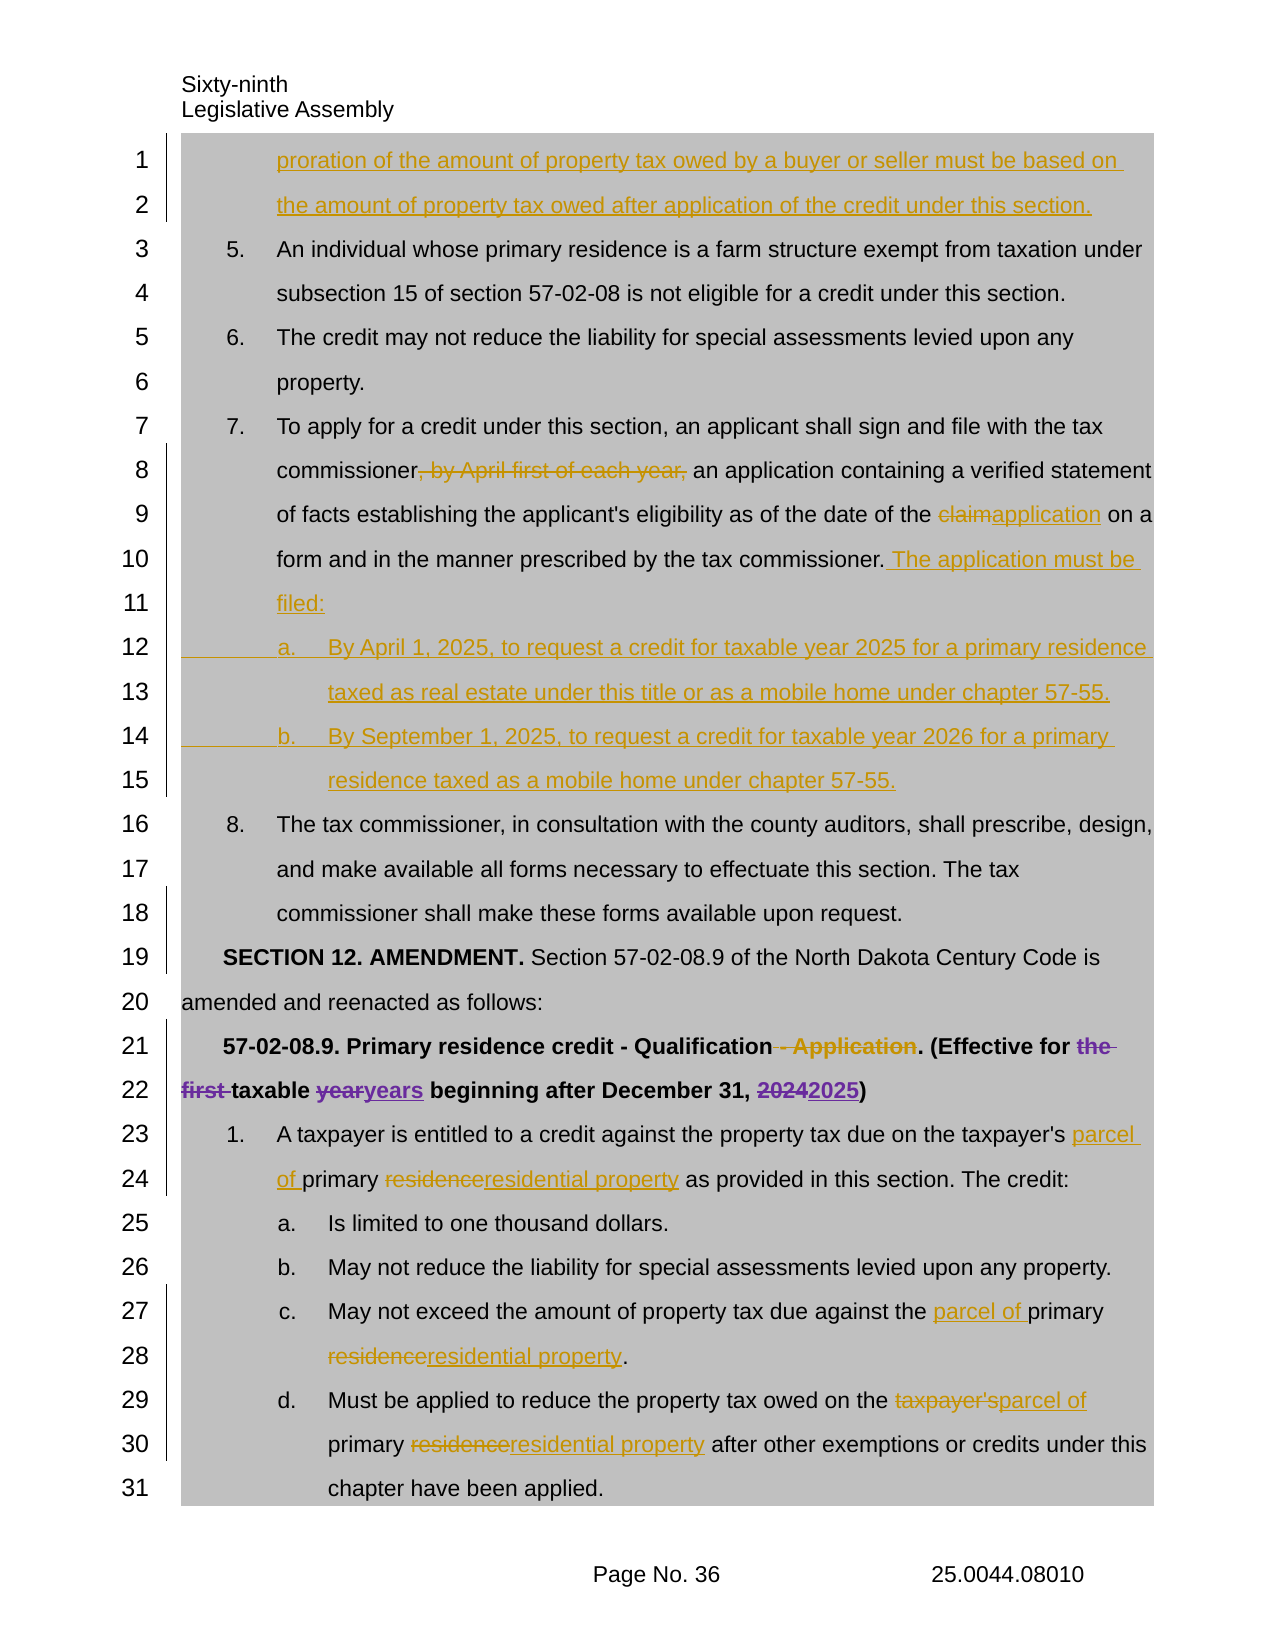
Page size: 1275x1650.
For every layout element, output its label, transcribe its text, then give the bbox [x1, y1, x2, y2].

text proration of the amount of property tax owed by a buyer or seller must be based on the amount of property tax owed after application of the credit under this section. [181, 133, 1154, 222]
text 5. An individual whose primary residence is a farm structure exempt from taxation under subsection 15 of section 57‑02‑08 is not eligible for a credit under this section. [181, 222, 1154, 310]
text b. May not reduce the liability for special assessments levied upon any property. [181, 1240, 1154, 1284]
text 6. The credit may not reduce the liability for special assessments levied upon any property. [181, 310, 1154, 399]
subtitle 57‑02‑08.9. Primary residence credit ‑ Qualification. (Effective for taxable years beginning after December 31, 2025) [181, 1019, 1154, 1107]
text a. Is limited to one thousand dollars. [181, 1196, 1154, 1240]
text 1. A taxpayer is entitled to a credit against the property tax due on the taxpayer's parcel of primary residential property as provided in this section. The credit: [181, 1107, 1154, 1196]
text 8. The tax commissioner, in consultation with the county auditors, shall prescribe, design, and make available all forms necessary to effectuate this section. The tax commissioner shall make these forms available upon request. [181, 797, 1154, 930]
text SECTION 12. AMENDMENT. Section 57‑02‑08.9 of the North Dakota Century Code is amended and reenacted as follows: [181, 930, 1154, 1019]
text 7. To apply for a credit under this section, an applicant shall sign and file with the tax commissioner an application containing a verified statement of facts establishing the applicant's eligibility as of the date of the application on a form and in the manner prescribed by the tax commissioner. The application must be filed: [181, 399, 1154, 620]
text c. May not exceed the amount of property tax due against the parcel of primary residential property. [181, 1284, 1154, 1373]
text a. By April 1, 2025, to request a credit for taxable year 2025 for a primary residence taxed as real estate under this title or as a mobile home under chapter 57‑55. [181, 620, 1154, 709]
text b. By September 1, 2025, to request a credit for taxable year 2026 for a primary residence taxed as a mobile home under chapter 57‑55. [181, 709, 1154, 797]
text d. Must be applied to reduce the property tax owed on the parcel of primary residential property after other exemptions or credits under this chapter have been applied. [181, 1373, 1154, 1506]
